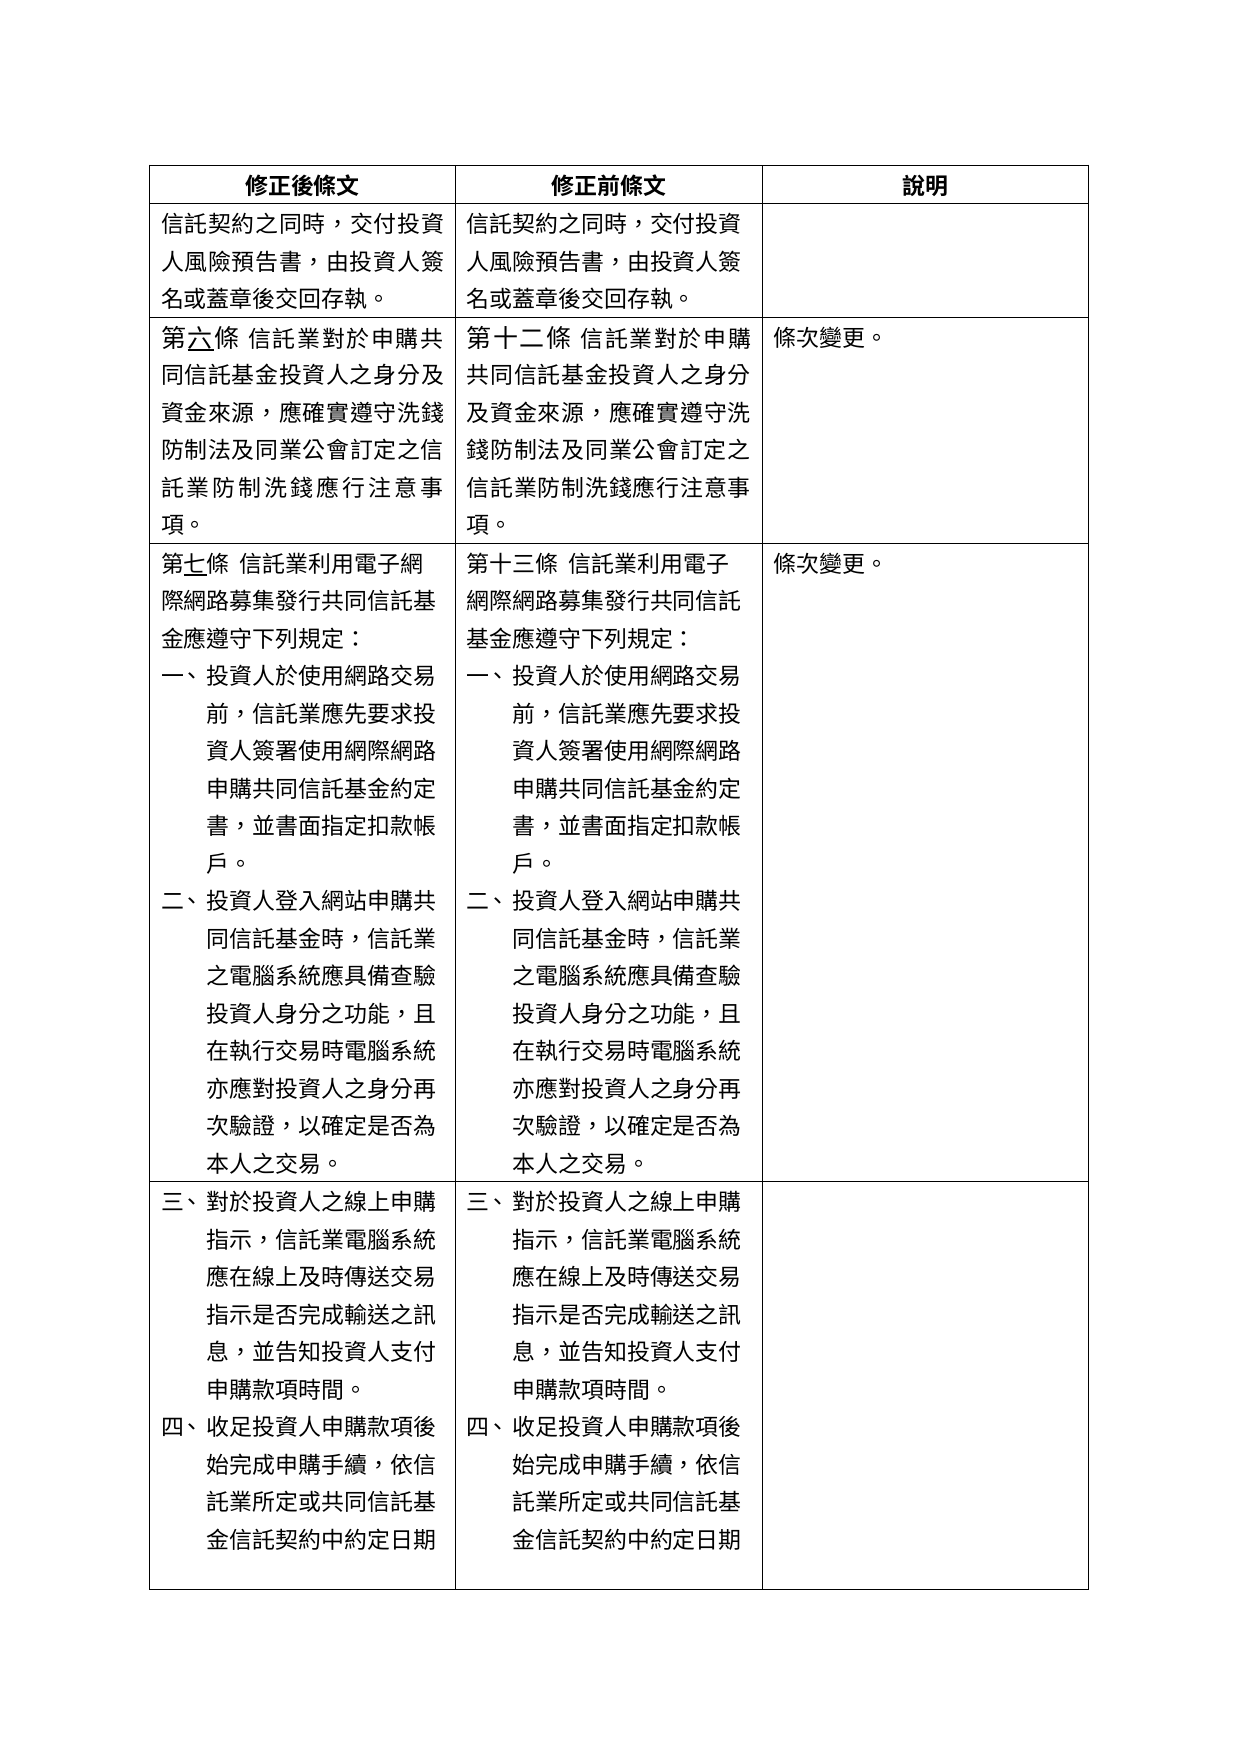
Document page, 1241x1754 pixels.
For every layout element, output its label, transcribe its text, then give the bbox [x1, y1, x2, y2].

table_cell [763, 1182, 1088, 1588]
table_cell 信託契約之同時，交付投資人風險預告書，由投資人簽名或蓋章後交回存執。 [150, 204, 455, 317]
table_cell 三、 對於投資人之線上申購指示，信託業電腦系統應在線上及時傳送交易指示是否完成輸送之訊息，並告知投資人支付申購款項時間。 四、 收足投資人申購款項後始完成申購手續，依信託業所定或共同信託基金信託契約中約定日期 [150, 1182, 455, 1588]
table_cell [763, 204, 1088, 317]
table_cell 條次變更。 [763, 318, 1088, 543]
table_cell 第六條 信託業對於申購共同信託基金投資人之身分及資金來源，應確實遵守洗錢防制法及同業公會訂定之信託業防制洗錢應行注意事項。 [150, 318, 455, 543]
table_cell 第十二條 信託業對於申購共同信託基金投資人之身分及資金來源，應確實遵守洗錢防制法及同業公會訂定之信託業防制洗錢應行注意事項。 [456, 318, 762, 543]
table_cell 三、 對於投資人之線上申購指示，信託業電腦系統應在線上及時傳送交易指示是否完成輸送之訊息，並告知投資人支付申購款項時間。 四、 收足投資人申購款項後始完成申購手續，依信託業所定或共同信託基金信託契約中約定日期 [456, 1182, 762, 1588]
table_header 修正前條文 [456, 166, 762, 203]
table_header 說明 [763, 166, 1088, 203]
table_header 修正後條文 [150, 166, 455, 203]
table_cell 條次變更。 [763, 544, 1088, 1181]
table_cell 第十三條 信託業利用電子網際網路募集發行共同信託基金應遵守下列規定： 一、 投資人於使用網路交易前，信託業應先要求投資人簽署使用網際網路申購共同信託基金約定書，並書面指定扣款帳戶。 二、 投資人登入網站申購共同信託基金時，信託業之電腦系統應具備查驗投資人身分之功能，且在執行交易時電腦系統亦應對投資人之身分再次驗證，以確定是否為本人之交易。 [456, 544, 762, 1181]
table_cell 第七條 信託業利用電子網際網路募集發行共同信託基金應遵守下列規定： 一、 投資人於使用網路交易前，信託業應先要求投資人簽署使用網際網路申購共同信託基金約定書，並書面指定扣款帳戶。 二、 投資人登入網站申購共同信託基金時，信託業之電腦系統應具備查驗投資人身分之功能，且在執行交易時電腦系統亦應對投資人之身分再次驗證，以確定是否為本人之交易。 [150, 544, 455, 1181]
table_cell 信託契約之同時，交付投資人風險預告書，由投資人簽名或蓋章後交回存執。 [456, 204, 762, 317]
